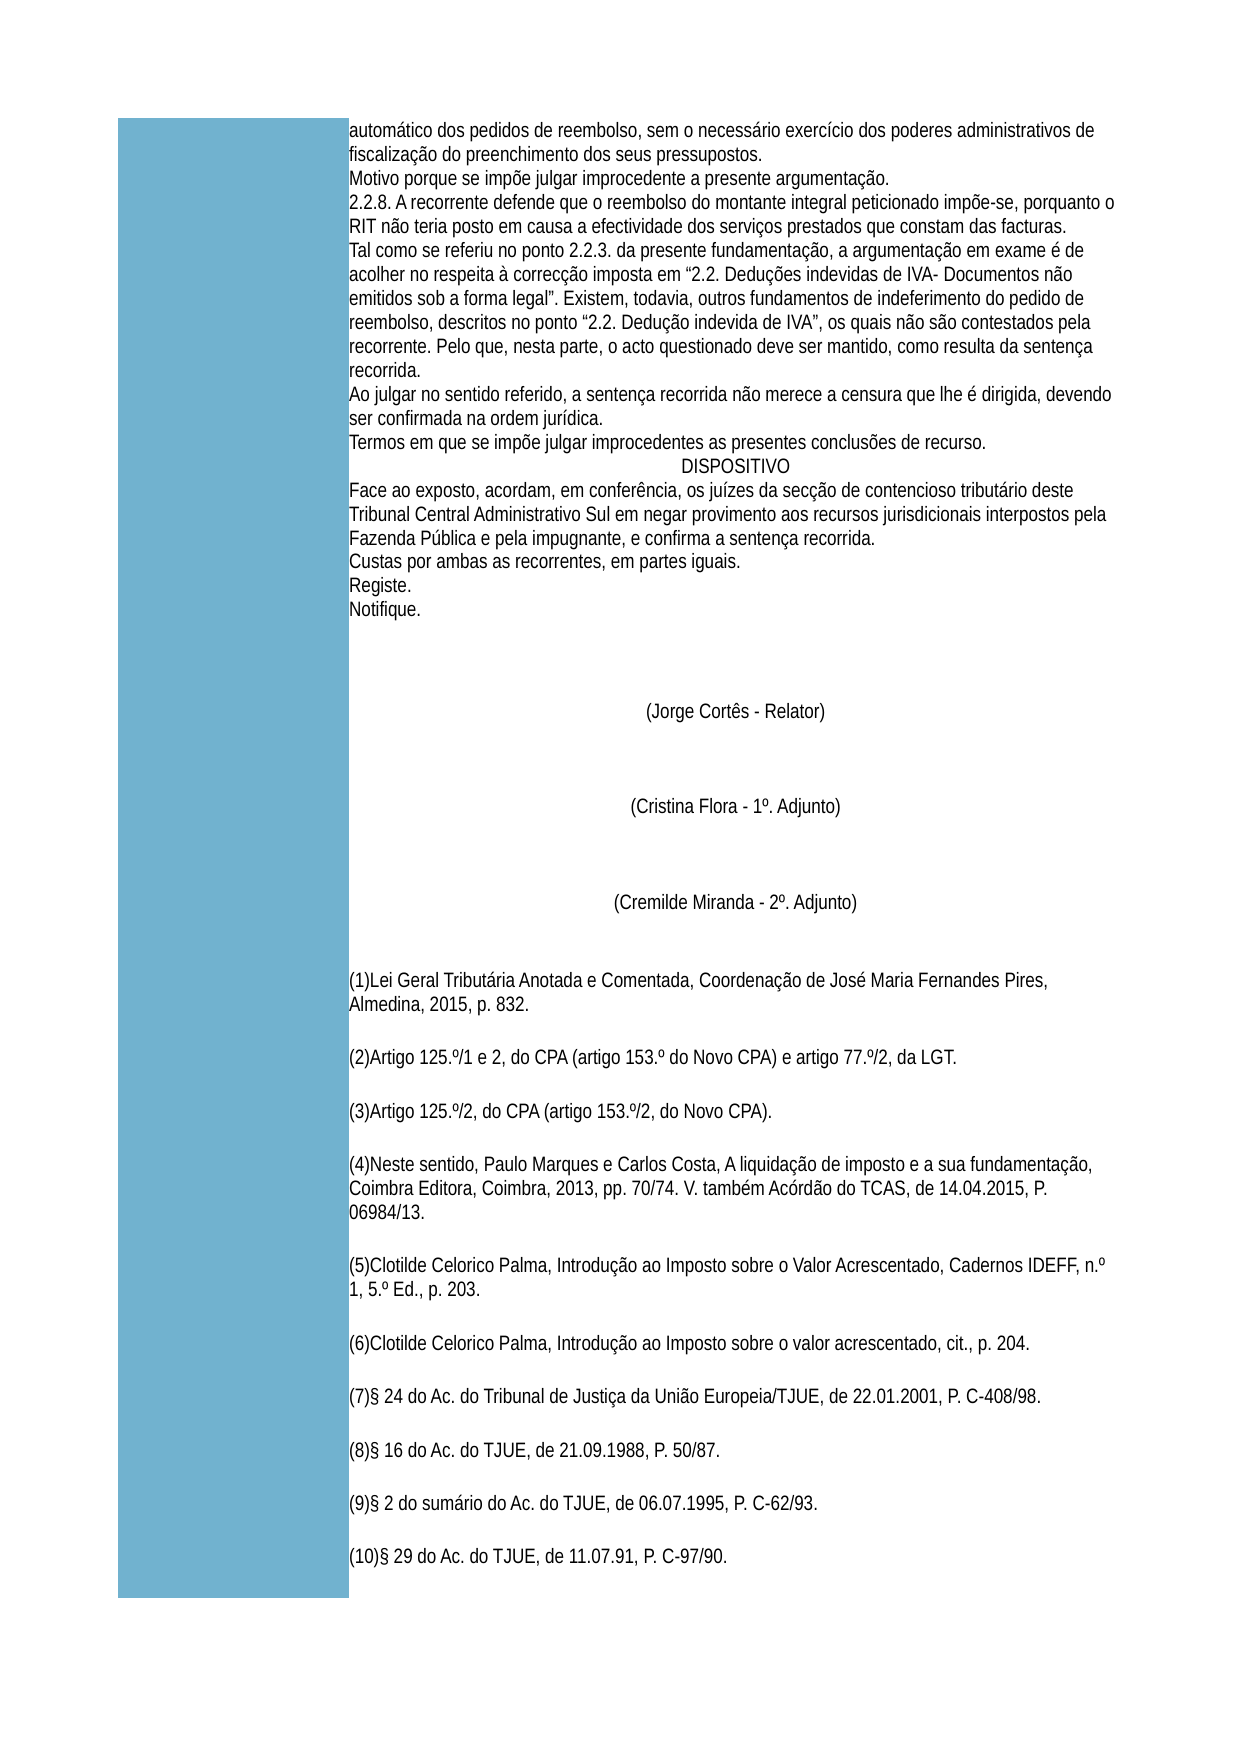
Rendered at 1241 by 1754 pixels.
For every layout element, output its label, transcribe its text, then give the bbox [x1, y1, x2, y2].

table_header automático dos pedidos de reembolso, sem o necessário exercício dos poderes administrativos de fiscalização do preenchimento dos seus pressupostos. Motivo porque se impõe julgar improcedente a presente argumentação. 2.2.8. A recorrente defende que o reembolso do montante integral peticionado impõe-se, porquanto o RIT não teria posto em causa a efectividade dos serviços prestados que constam das facturas. Tal como se referiu no ponto 2.2.3. da presente fundamentação, a argumentação em exame é de acolher no respeita à correcção imposta em “2.2. Deduções indevidas de IVA- Documentos não emitidos sob a forma legal”. Existem, todavia, outros fundamentos de indeferimento do pedido de reembolso, descritos no ponto “2.2. Dedução indevida de IVA”, os quais não são contestados pela recorrente. Pelo que, nesta parte, o acto questionado deve ser mantido, como resulta da sentença recorrida. Ao julgar no sentido referido, a sentença recorrida não merece a censura que lhe é dirigida, devendo ser confirmada na ordem jurídica. Termos em que se impõe julgar improcedentes as presentes conclusões de recurso. DISPOSITIVO Face ao exposto, acordam, em conferência, os juízes da secção de contencioso tributário deste Tribunal Central Administrativo Sul em negar provimento aos recursos jurisdicionais interpostos pela Fazenda Pública e pela impugnante, e confirma a sentença recorrida. Custas por ambas as recorrentes, em partes iguais. Registe. Notifique. (Jorge Cortês - Relator) (Cristina Flora - 1º. Adjunto) (Cremilde Miranda - 2º. Adjunto) (1)Lei Geral Tributária Anotada e Comentada, Coordenação de José Maria Fernandes Pires, Almedina, 2015, p. 832. (2)Artigo 125.º/1 e 2, do CPA (artigo 153.º do Novo CPA) e artigo 77.º/2, da LGT. (3)Artigo 125.º/2, do CPA (artigo 153.º/2, do Novo CPA). (4)Neste sentido, Paulo Marques e Carlos Costa, A liquidação de imposto e a sua fundamentação, Coimbra Editora, Coimbra, 2013, pp. 70/74. V. também Acórdão do TCAS, de 14.04.2015, P. 06984/13. (5)Clotilde Celorico Palma, Introdução ao Imposto sobre o Valor Acrescentado, Cadernos IDEFF, n.º 1, 5.º Ed., p. 203. (6)Clotilde Celorico Palma, Introdução ao Imposto sobre o valor acrescentado, cit., p. 204. (7)§ 24 do Ac. do Tribunal de Justiça da União Europeia/TJUE, de 22.01.2001, P. C-408/98. (8)§ 16 do Ac. do TJUE, de 21.09.1988, P. 50/87. (9)§ 2 do sumário do Ac. do TJUE, de 06.07.1995, P. C-62/93. (10)§ 29 do Ac. do TJUE, de 11.07.91, P. C-97/90. [349, 118, 1122, 1598]
table_header [118, 118, 349, 1598]
